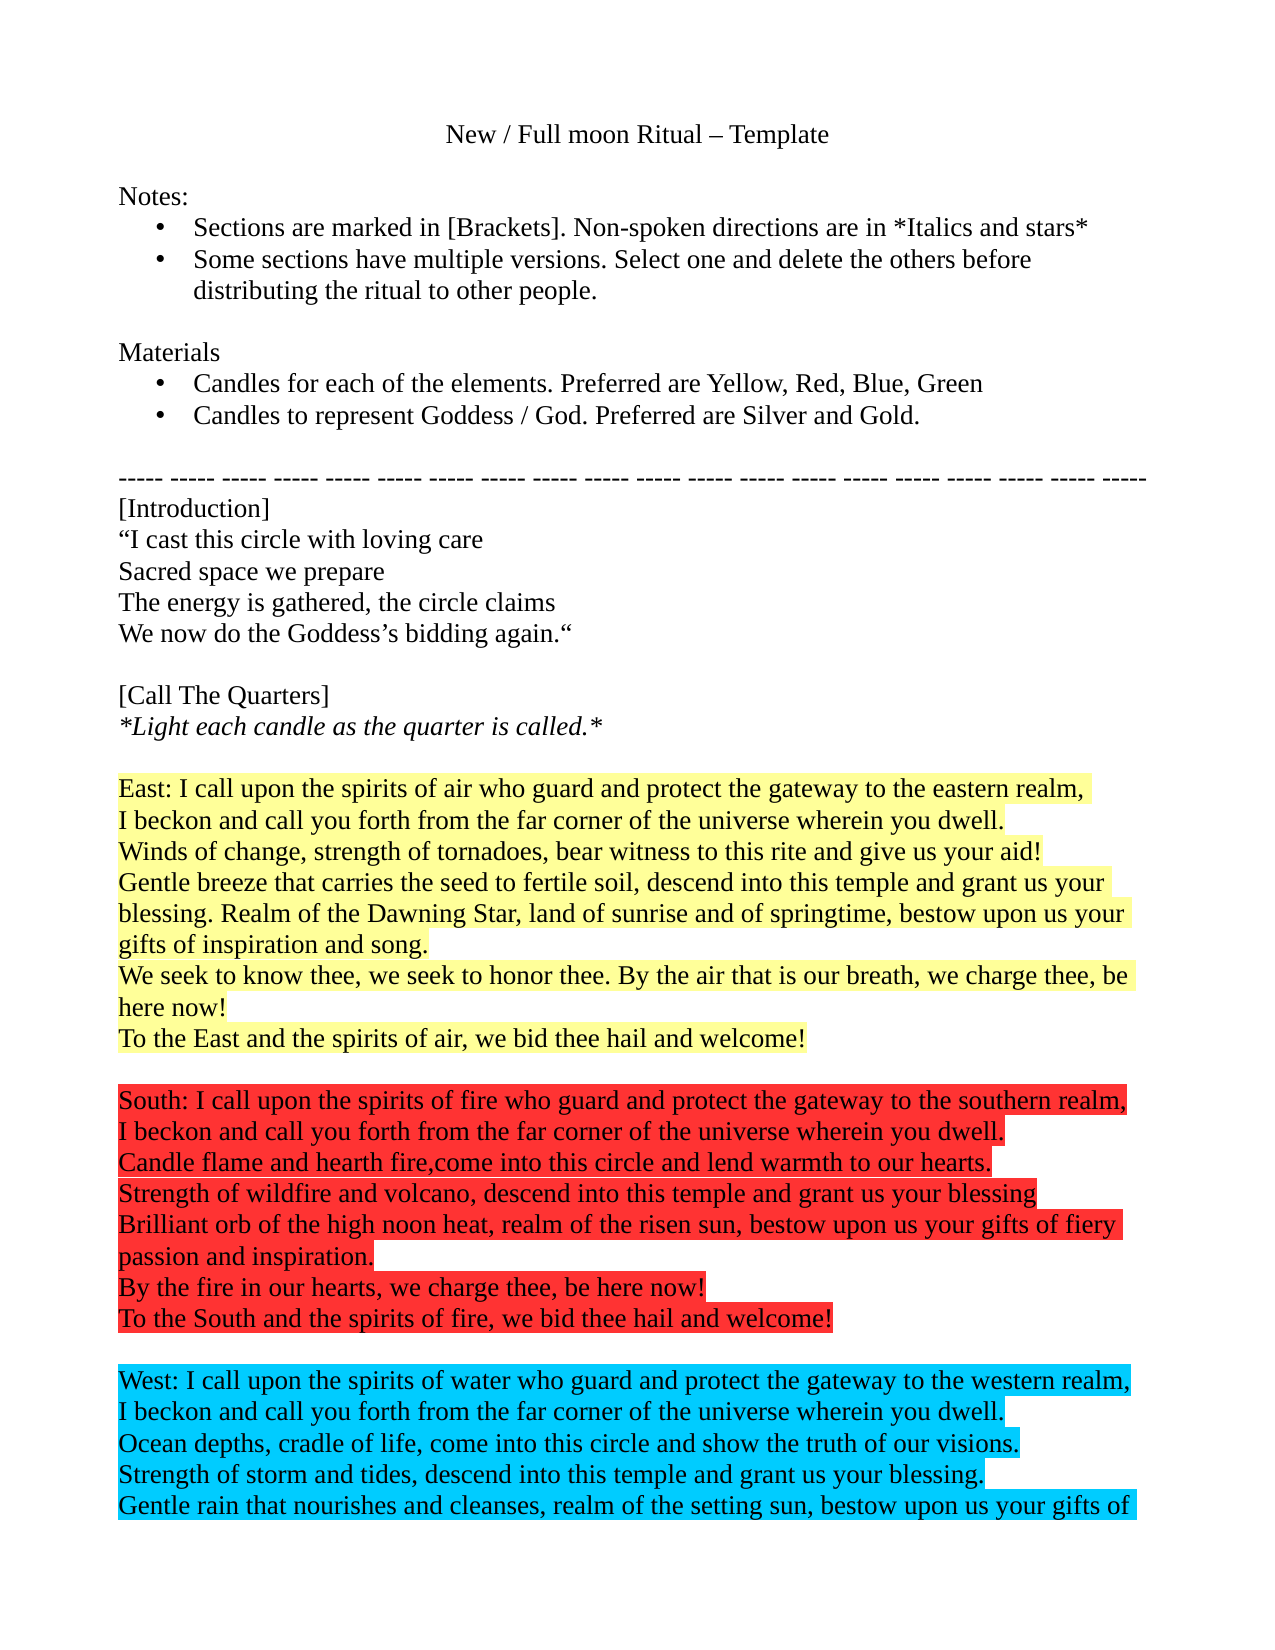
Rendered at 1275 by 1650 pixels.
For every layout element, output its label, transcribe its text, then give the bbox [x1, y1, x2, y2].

text East: I call upon the spirits of air who guard and protect the gateway to the eastern realm, [118, 773, 1157, 804]
list Candles for each of the elements. Preferred are Yellow, Red, Blue, Green [156, 367, 1157, 399]
text I beckon and call you forth from the far corner of the universe wherein you dwell. [118, 1396, 1157, 1427]
text New / Full moon Ritual – Template [118, 118, 1157, 149]
text To the South and the spirits of fire, we bid thee hail and welcome! [118, 1302, 1157, 1333]
text [Call The Quarters] [118, 679, 1157, 710]
list Some sections have multiple versions. Select one and delete the others before distributing the ritual to other people. [156, 243, 1157, 305]
text We now do the Goddess’s bidding again.“ [118, 617, 1157, 648]
text ----- ----- ----- ----- ----- ----- ----- ----- ----- ----- ----- ----- ----- ----- ----- ----- ----- ----- ----- ----- [118, 461, 1157, 492]
text *Light each candle as the quarter is called.* [118, 710, 1157, 741]
text Strength of wildfire and volcano, descend into this temple and grant us your blessing [118, 1177, 1157, 1209]
text I beckon and call you forth from the far corner of the universe wherein you dwell. [118, 1115, 1157, 1146]
text Notes: [118, 180, 1157, 212]
text “I cast this circle with loving care [118, 523, 1157, 554]
text Brilliant orb of the high noon heat, realm of the risen sun, bestow upon us your gifts of fiery passion and inspiration. [118, 1209, 1157, 1271]
text West: I call upon the spirits of water who guard and protect the gateway to the western realm, [118, 1364, 1157, 1396]
text Materials [118, 336, 1157, 367]
text Ocean depths, cradle of life, come into this circle and show the truth of our visions. [118, 1427, 1157, 1458]
text South: I call upon the spirits of fire who guard and protect the gateway to the southern realm, [118, 1084, 1157, 1115]
list Sections are marked in [Brackets]. Non-spoken directions are in *Italics and stars* [156, 212, 1157, 243]
list Candles to represent Goddess / God. Preferred are Silver and Gold. [156, 399, 1157, 430]
text To the East and the spirits of air, we bid thee hail and welcome! [118, 1022, 1157, 1053]
text By the fire in our hearts, we charge thee, be here now! [118, 1271, 1157, 1302]
text Gentle breeze that carries the seed to fertile soil, descend into this temple and grant us your blessing. Realm of the Dawning Star, land of sunrise and of springtime, bestow upon us your gifts of inspiration and song. [118, 866, 1157, 959]
text The energy is gathered, the circle claims [118, 586, 1157, 617]
text [Introduction] [118, 492, 1157, 523]
text We seek to know thee, we seek to honor thee. By the air that is our breath, we charge thee, be here now! [118, 959, 1157, 1022]
text Winds of change, strength of tornadoes, bear witness to this rite and give us your aid! [118, 835, 1157, 866]
text Sacred space we prepare [118, 554, 1157, 586]
text Gentle rain that nourishes and cleanses, realm of the setting sun, bestow upon us your gifts of [118, 1489, 1157, 1520]
text Candle flame and hearth fire,come into this circle and lend warmth to our hearts. [118, 1146, 1157, 1177]
text I beckon and call you forth from the far corner of the universe wherein you dwell. [118, 804, 1157, 835]
text Strength of storm and tides, descend into this temple and grant us your blessing. [118, 1458, 1157, 1489]
